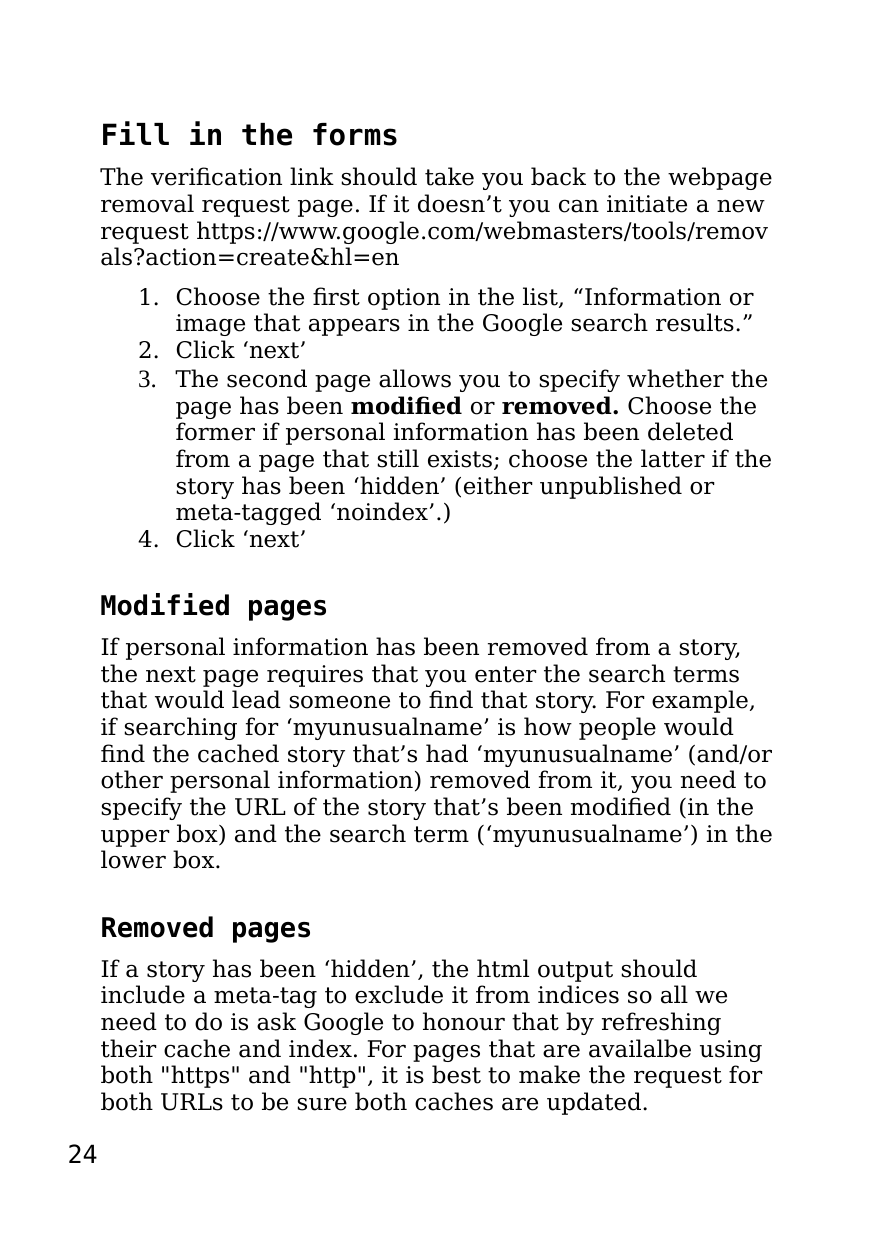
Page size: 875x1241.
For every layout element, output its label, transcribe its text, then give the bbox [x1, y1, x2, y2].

subtitle Modified pages [71, 590, 774, 622]
list Click ‘next’ [138, 526, 774, 553]
subtitle Fill in the forms [100, 118, 774, 152]
list The verification link should take you back to the webpage removal request page. If it doesn’t you can initiate a new request https://www.google.com/webmasters/tools/removals?action=create&hl=en [71, 164, 774, 271]
list Choose the first option in the list, “Information or image that appears in the Google search results.” [138, 284, 774, 337]
list The second page allows you to specify whether the page has been modified or removed. Choose the former if personal information has been deleted from a page that still exists; choose the latter if the story has been ‘hidden’ (either unpublished or meta-tagged ‘noindex’.) [138, 364, 774, 526]
text If personal information has been removed from a story, the next page requires that you enter the search terms that would lead someone to find that story. For example, if searching for ‘myunusualname’ is how people would find the cached story that’s had ‘myunusualname’ (and/or other personal information) removed from it, you need to specify the URL of the story that’s been modified (in the upper box) and the search term (‘myunusualname’) in the lower box. [100, 634, 774, 874]
text If a story has been ‘hidden’, the html output should include a meta-tag to exclude it from indices so all we need to do is ask Google to honour that by refreshing their cache and index. For pages that are availalbe using both "https" and "http", it is best to make the request for both URLs to be sure both caches are updated. [100, 956, 774, 1116]
list Click ‘next’ [138, 337, 774, 364]
subtitle Removed pages [100, 912, 774, 943]
